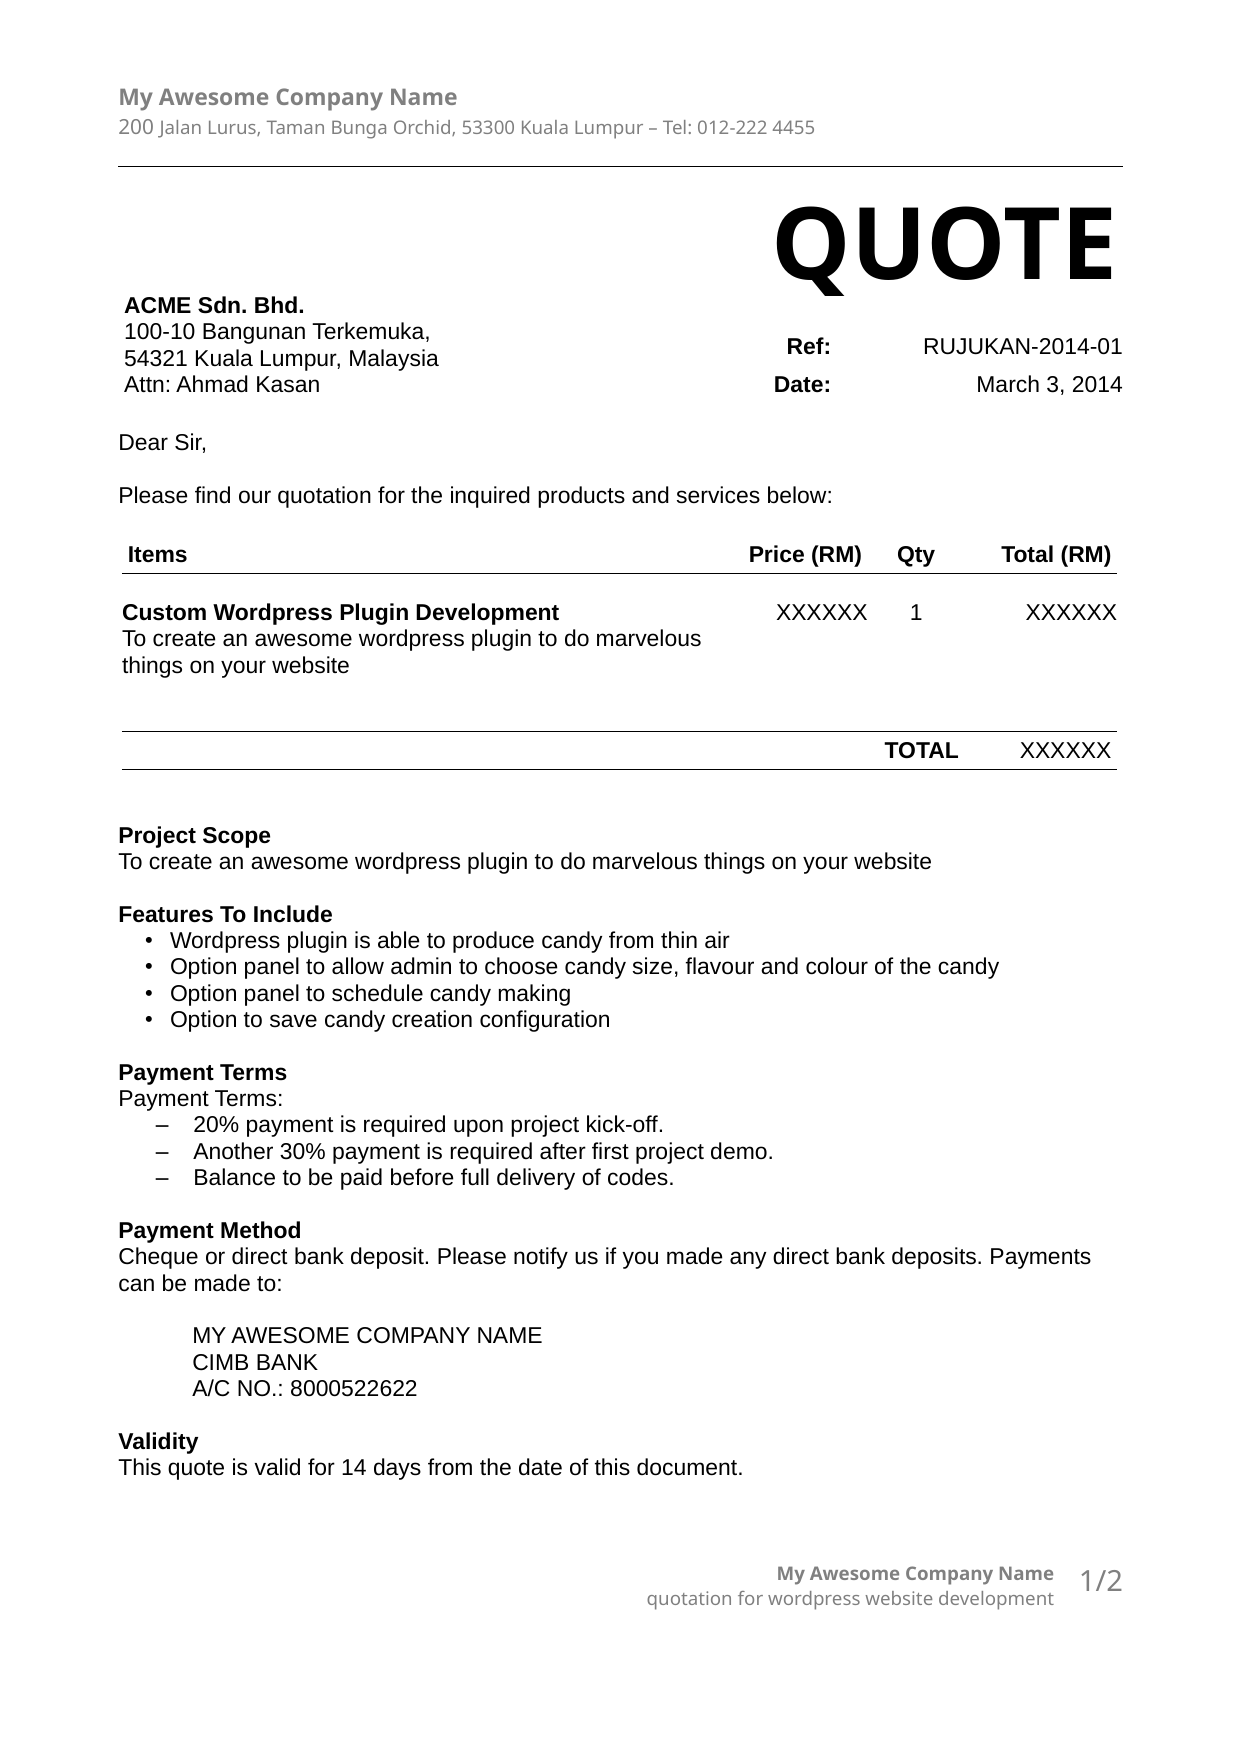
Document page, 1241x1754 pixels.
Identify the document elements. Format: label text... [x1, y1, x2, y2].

table_cell [702, 705, 867, 731]
table_cell [702, 678, 867, 704]
text Payment Method [118, 1217, 1122, 1243]
text Validity [118, 1428, 1122, 1454]
text Payment Terms: [118, 1085, 1122, 1111]
text A/C NO.: 8000522622 [192, 1375, 1122, 1401]
table_header Items [122, 535, 702, 573]
text My Awesome Company Name 200 Jalan Lurus, Taman Bunga Orchid, 53300 Kuala Lumpur – Tel: 012-222 4455 [118, 81, 1122, 141]
table_cell Date: [710, 365, 831, 403]
table_cell March 3, 2014 [831, 365, 1123, 403]
list Option to save candy creation configuration [145, 1006, 1122, 1032]
table_header Qty [868, 535, 964, 573]
table_cell [702, 574, 867, 599]
table_cell [122, 574, 702, 599]
text Features To Include [118, 901, 1122, 927]
text This quote is valid for 14 days from the date of this document. [118, 1454, 1122, 1480]
list Balance to be paid before full delivery of codes. [156, 1164, 1122, 1191]
list Another 30% payment is required after first project demo. [156, 1138, 1122, 1164]
table_cell Custom Wordpress Plugin Development To create an awesome wordpress plugin to do marvelous things on your website [122, 599, 702, 678]
table_cell [868, 574, 964, 599]
table_cell 1 [868, 599, 964, 678]
text Dear Sir, [118, 429, 1122, 456]
table_cell RUJUKAN-2014-01 [831, 328, 1123, 365]
text CIMB BANK [192, 1349, 1122, 1375]
table_cell XXXXXX [964, 732, 1117, 769]
table_cell [964, 678, 1117, 704]
table_header Total (RM) [964, 535, 1117, 573]
table_cell [964, 574, 1117, 599]
list Wordpress plugin is able to produce candy from thin air [145, 927, 1122, 953]
text Project Scope [118, 822, 1122, 848]
table_cell [122, 705, 702, 731]
table_cell [122, 678, 702, 704]
text Cheque or direct bank deposit. Please notify us if you made any direct bank deposits. Payments can be made to: [118, 1243, 1122, 1296]
table_cell [122, 732, 702, 769]
table_cell Ref: [710, 328, 831, 365]
table_cell [868, 705, 964, 731]
text Please find our quotation for the inquired products and services below: [118, 482, 1122, 508]
table_header QUOTE [710, 167, 1123, 327]
text To create an awesome wordpress plugin to do marvelous things on your website [118, 848, 1122, 874]
table_header Price (RM) [702, 535, 867, 573]
table_header [118, 167, 710, 204]
text Payment Terms [118, 1059, 1122, 1085]
table_cell XXXXXX [702, 599, 867, 678]
table_cell TOTAL [702, 732, 964, 769]
table_cell [964, 705, 1117, 731]
table_cell XXXXXX [964, 599, 1117, 678]
list 20% payment is required upon project kick-off. [156, 1111, 1122, 1138]
list Option panel to schedule candy making [145, 980, 1122, 1006]
table_cell ACME Sdn. Bhd. 100-10 Bangunan Terkemuka, 54321 Kuala Lumpur, Malaysia Attn: Ahmad Kasan [118, 204, 710, 403]
list Option panel to allow admin to choose candy size, flavour and colour of the candy [145, 953, 1122, 980]
table_cell [868, 678, 964, 704]
text MY AWESOME COMPANY NAME [192, 1322, 1122, 1349]
